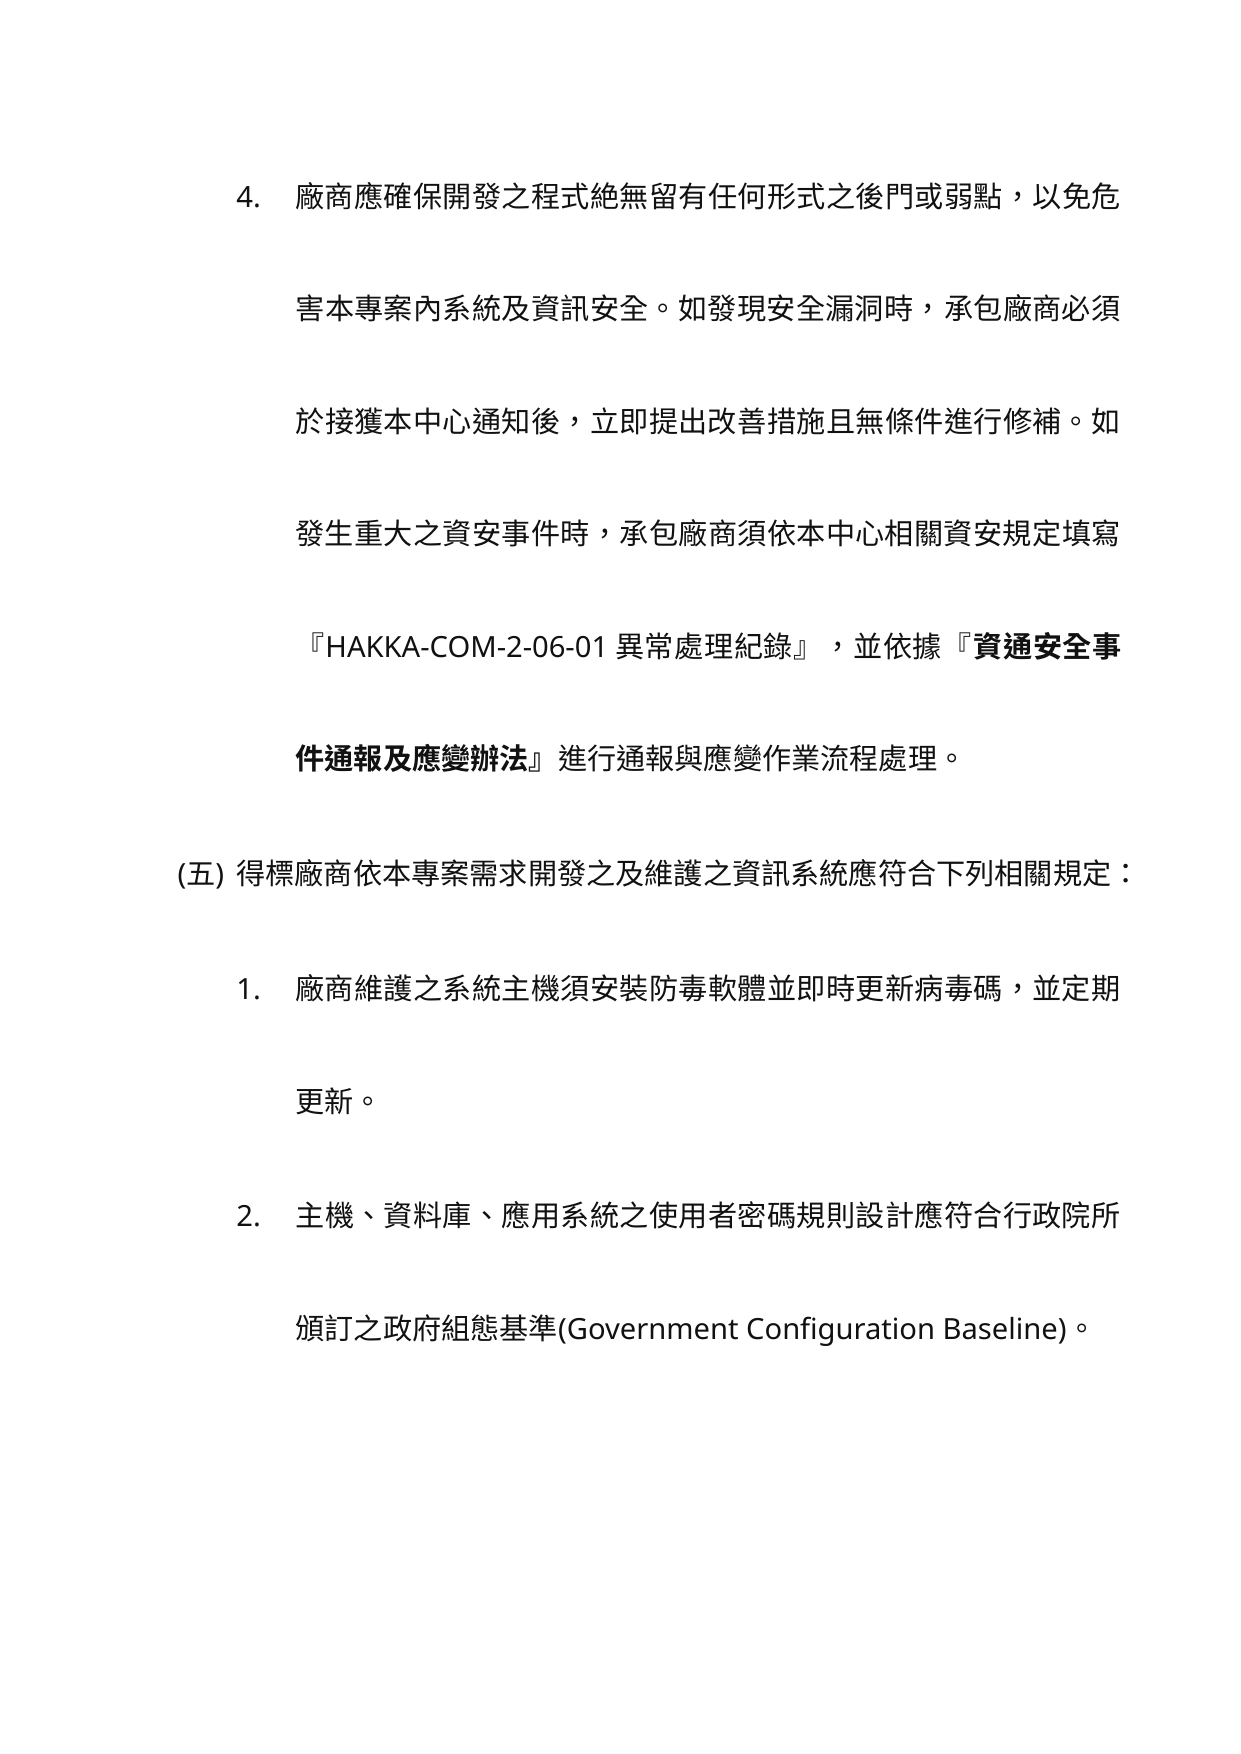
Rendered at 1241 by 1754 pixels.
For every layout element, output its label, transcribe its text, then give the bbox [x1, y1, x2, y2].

subtitle 廠商應確保開發之程式絶無留有任何形式之後門或弱點，以免危害本專案內系統及資訊安全。如發現安全漏洞時，承包廠商必須於接獲本中心通知後，立即提出改善措施且無條件進行修補。如發生重大之資安事件時，承包廠商須依本中心相關資安規定填寫『HAKKA-COM-2-06-01異常處理紀錄』，並依據『資通安全事件通報及應變辦法』進行通報與應變作業流程處理。 [236, 157, 1122, 794]
subtitle 廠商維護之系統主機須安裝防毒軟體並即時更新病毒碼，並定期更新。 [236, 949, 1122, 1137]
subtitle 主機、資料庫、應用系統之使用者密碼規則設計應符合行政院所頒訂之政府組態基準(Government Configuration Baseline)。 [236, 1177, 1122, 1364]
subtitle 得標廠商依本專案需求開發之及維護之資訊系統應符合下列相關規定： [177, 834, 1122, 909]
